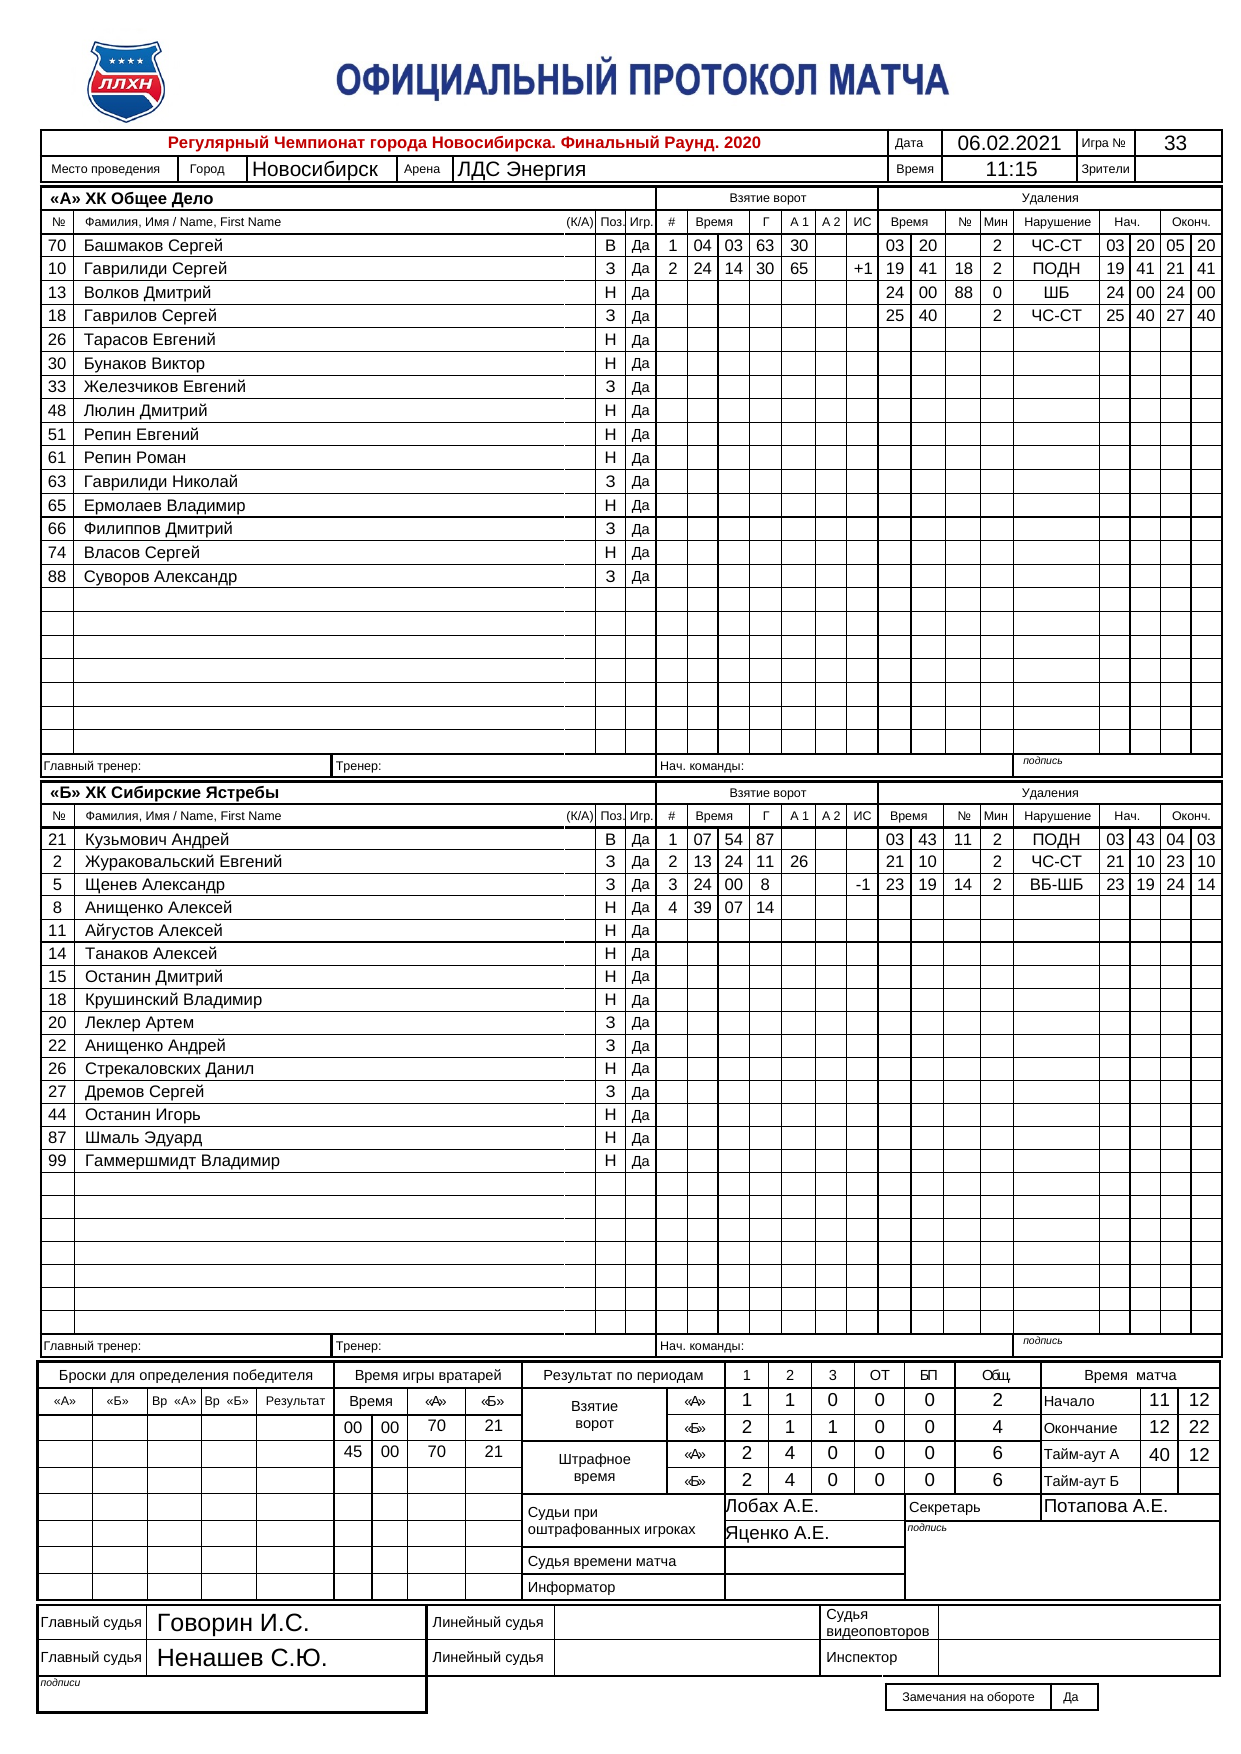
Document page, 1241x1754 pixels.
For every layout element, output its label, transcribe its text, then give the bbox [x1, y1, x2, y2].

table_cell [946, 612, 980, 634]
table_cell Н [596, 989, 625, 1011]
table_cell Н [596, 1150, 625, 1172]
table_cell Поз. [596, 211, 625, 233]
table_cell «А» [39, 1389, 92, 1413]
table_cell [42, 659, 73, 682]
table_cell [1100, 1150, 1129, 1172]
table_cell [944, 1035, 980, 1057]
table_cell Н [596, 423, 625, 445]
table_cell 21 [466, 1416, 521, 1440]
table_cell 1 [769, 1415, 811, 1440]
table_cell [750, 305, 781, 327]
table_cell [1100, 1288, 1129, 1310]
table_cell [719, 707, 749, 729]
table_cell [750, 1288, 781, 1310]
table_cell 03 [879, 235, 910, 256]
table_cell [782, 612, 815, 634]
table_cell Время [879, 805, 943, 826]
table_cell [879, 707, 910, 729]
table_cell [1131, 518, 1160, 540]
table_cell Репин Роман [74, 446, 564, 469]
table_cell [657, 399, 687, 422]
table_cell [565, 518, 595, 540]
table_cell [1100, 730, 1129, 753]
table_cell [944, 966, 980, 987]
table_cell [944, 1288, 980, 1310]
table_cell [565, 541, 595, 564]
table_cell 30 [782, 235, 815, 256]
table_cell [1131, 376, 1160, 398]
table_cell [657, 305, 687, 327]
table_cell [912, 541, 945, 564]
table_cell 21 [1161, 257, 1190, 280]
table_cell [719, 1242, 749, 1264]
table_cell [1161, 636, 1190, 658]
table_cell [688, 1265, 717, 1287]
table_cell 18 [946, 257, 980, 280]
table_cell 87 [750, 829, 781, 849]
table_cell [688, 920, 717, 941]
table_cell [750, 659, 781, 682]
table_cell Потапова А.Е. [1042, 1495, 1219, 1520]
table_cell 21 [42, 829, 74, 849]
table_cell 87 [42, 1127, 74, 1149]
table_cell [657, 1058, 687, 1079]
table_cell [42, 1196, 74, 1218]
table_cell 26 [782, 850, 815, 872]
table_cell [879, 966, 910, 987]
table_cell [565, 850, 595, 872]
table_cell [981, 328, 1013, 351]
table_cell [750, 281, 781, 303]
table_cell 11 [944, 829, 980, 849]
table_cell 5 [42, 874, 74, 895]
table_header ОТ [855, 1363, 904, 1387]
table_cell [944, 1104, 980, 1126]
table_cell [726, 1575, 904, 1599]
table_cell [626, 659, 655, 682]
table_cell [912, 1242, 943, 1264]
table_cell [879, 1012, 910, 1033]
table_cell [816, 636, 846, 658]
table_cell [750, 1104, 781, 1126]
table_cell [1192, 352, 1221, 374]
table_header 2 [769, 1363, 811, 1387]
table_cell [719, 1081, 749, 1103]
table_cell 18 [42, 989, 74, 1011]
table_cell [408, 1521, 465, 1546]
table_cell [74, 588, 564, 611]
table_cell [782, 896, 815, 918]
table_cell [565, 896, 595, 918]
table_cell 33 [42, 376, 73, 398]
table_cell [1131, 943, 1160, 964]
table_cell [981, 730, 1013, 753]
table_cell [565, 1058, 595, 1079]
table_cell Стрекаловских Данил [75, 1058, 564, 1079]
table_cell Тарасов Евгений [74, 328, 564, 351]
table_cell «Б » [466, 1389, 521, 1413]
table_cell Н [596, 920, 625, 941]
table_cell [1192, 328, 1221, 351]
table_cell [657, 1288, 687, 1310]
table_cell [1131, 707, 1160, 729]
table_cell [782, 494, 815, 516]
table_cell [946, 305, 980, 327]
table_cell [981, 352, 1013, 374]
table_cell [42, 588, 73, 611]
table_cell [782, 518, 815, 540]
table_cell [782, 1242, 815, 1264]
table_cell 20 [912, 235, 945, 256]
table_cell 19 [912, 874, 943, 895]
table_cell Да [626, 305, 655, 327]
table_cell [944, 1058, 980, 1079]
table_cell [879, 1173, 910, 1195]
table_cell [1014, 399, 1099, 422]
table_cell 12 [1179, 1389, 1219, 1413]
table_cell [565, 943, 595, 964]
table_cell [1014, 659, 1099, 682]
table_cell [981, 1012, 1013, 1033]
table_cell [1100, 1242, 1129, 1264]
table_cell [657, 470, 687, 493]
table_cell 2 [981, 305, 1013, 327]
table_header 33 [1136, 131, 1221, 155]
table_cell 2 [956, 1389, 1040, 1413]
table_cell [912, 1150, 943, 1172]
table_cell 26 [42, 1058, 74, 1079]
table_cell [946, 494, 980, 516]
table_cell [847, 305, 877, 327]
table_cell [555, 1640, 819, 1675]
table_cell [879, 588, 910, 611]
table_header Игра № [1078, 131, 1134, 155]
table_cell [719, 1150, 749, 1172]
table_cell [750, 1219, 781, 1241]
table_cell [565, 1265, 595, 1287]
table_cell [847, 328, 877, 351]
table_cell [1131, 1311, 1160, 1333]
table_cell [816, 281, 846, 303]
table_cell А 1 [782, 805, 815, 826]
table_cell [879, 1219, 910, 1241]
table_cell [816, 423, 846, 445]
table_cell [750, 1173, 781, 1195]
table_cell 44 [42, 1104, 74, 1126]
table_cell 0 [812, 1468, 854, 1493]
table_cell (К/А) [565, 211, 595, 233]
table_cell [847, 1035, 877, 1057]
table_cell [626, 612, 655, 634]
table_cell [373, 1494, 407, 1520]
table_cell [816, 659, 846, 682]
table_header Взятие ворот [657, 783, 877, 803]
table_cell [202, 1547, 256, 1573]
table_cell [750, 707, 781, 729]
table_cell [1100, 1127, 1129, 1149]
table_cell [981, 989, 1013, 1011]
table_cell [847, 1150, 877, 1172]
table_cell [782, 1127, 815, 1149]
table_cell [75, 1288, 564, 1310]
table_cell № [944, 805, 980, 826]
table_cell [335, 1494, 371, 1520]
table_cell [719, 423, 749, 445]
table_cell 2 [981, 850, 1013, 872]
table_cell [1192, 588, 1221, 611]
table_cell [879, 1265, 910, 1287]
table_cell [1100, 1081, 1129, 1103]
table_cell [782, 707, 815, 729]
table_cell [944, 1265, 980, 1287]
table_cell [1014, 920, 1099, 941]
table_cell [782, 399, 815, 422]
table_cell 1 [812, 1415, 854, 1440]
table_cell [750, 470, 781, 493]
table_cell [1100, 1311, 1129, 1333]
table_cell [373, 1468, 407, 1493]
table_cell [750, 1058, 781, 1079]
table_cell Взятие ворот [523, 1389, 666, 1440]
table_cell 04 [1161, 829, 1190, 849]
table_cell [1192, 423, 1221, 445]
table_cell [1014, 636, 1099, 658]
table_cell [944, 1219, 980, 1241]
table_cell [879, 446, 910, 469]
table_cell [408, 1468, 465, 1493]
table_cell Н [596, 1127, 625, 1149]
table_cell [1161, 1196, 1190, 1218]
table_cell [565, 376, 595, 398]
table_cell 8 [42, 896, 74, 918]
table_cell [719, 920, 749, 941]
table_cell [657, 1242, 687, 1264]
table_cell [847, 683, 877, 706]
table_cell подпись [1014, 1335, 1221, 1356]
table_cell А 2 [816, 805, 846, 826]
table_cell [596, 1242, 625, 1264]
table_cell [257, 1441, 333, 1467]
table_cell [688, 989, 717, 1011]
table_cell 00 [373, 1441, 407, 1467]
table_cell [1161, 1012, 1190, 1033]
table_cell [750, 1196, 781, 1218]
table_cell [782, 446, 815, 469]
table_cell 43 [1131, 829, 1160, 849]
table_cell [750, 1127, 781, 1149]
table_cell # [657, 805, 687, 826]
table_cell [1192, 989, 1221, 1011]
table_cell [750, 989, 781, 1011]
table_cell [1014, 1127, 1099, 1149]
table_cell [657, 730, 687, 753]
table_cell [688, 683, 717, 706]
table_cell [719, 1196, 749, 1218]
table_cell [847, 399, 877, 422]
table_cell [1100, 896, 1129, 918]
table_cell [946, 636, 980, 658]
table_cell [1100, 399, 1129, 422]
table_cell Секретарь [906, 1495, 1040, 1520]
table_cell [816, 920, 846, 941]
table_cell [1131, 920, 1160, 941]
table_cell 1 [657, 829, 687, 849]
table_cell [657, 1219, 687, 1241]
table_cell [750, 328, 781, 351]
table_cell [847, 1219, 877, 1241]
table_cell [847, 235, 877, 256]
table_cell [816, 541, 846, 564]
table_cell [782, 989, 815, 1011]
table_cell [750, 1081, 781, 1103]
table_cell [847, 659, 877, 682]
table_cell [75, 1173, 564, 1195]
table_cell [39, 1441, 92, 1467]
table_cell [719, 612, 749, 634]
table_cell [782, 1196, 815, 1218]
table_cell Время [335, 1389, 407, 1413]
table_cell Тренер: [333, 755, 655, 776]
table_cell З [596, 305, 625, 327]
table_cell [981, 1173, 1013, 1195]
table_cell [847, 730, 877, 753]
table_cell 1 [726, 1389, 768, 1413]
table_cell [879, 423, 910, 445]
table_cell [816, 494, 846, 516]
table_cell [93, 1494, 147, 1520]
table_cell [847, 470, 877, 493]
table_cell [688, 1150, 717, 1172]
table_cell [912, 494, 945, 516]
table_cell 74 [42, 541, 73, 564]
table_cell [1014, 707, 1099, 729]
table_cell Бунаков Виктор [74, 352, 564, 374]
table_cell [1161, 494, 1190, 516]
table_cell Главный тренер: [42, 1335, 330, 1356]
table_cell 39 [688, 896, 717, 918]
table_cell [750, 518, 781, 540]
table_cell 20 [1131, 235, 1160, 256]
table_cell [879, 328, 910, 351]
table_header Взятие ворот [657, 188, 877, 209]
table_cell [657, 966, 687, 987]
table_cell [42, 1173, 74, 1195]
table_cell [782, 943, 815, 964]
table_cell [1161, 588, 1190, 611]
table_cell Дремов Сергей [75, 1081, 564, 1103]
table_cell [565, 707, 595, 729]
table_cell [782, 352, 815, 374]
table_cell [1100, 920, 1129, 941]
table_cell [1161, 1081, 1190, 1103]
table_cell [565, 612, 595, 634]
table_header БП [905, 1363, 954, 1387]
table_cell Лобах А.Е. [726, 1495, 904, 1520]
table_cell [1161, 1288, 1190, 1310]
table_cell [912, 989, 943, 1011]
table_cell [1131, 1127, 1160, 1149]
table_cell [750, 966, 781, 987]
table_cell [847, 1012, 877, 1033]
table_cell [946, 565, 980, 587]
table_cell [719, 588, 749, 611]
table_cell [1014, 494, 1099, 516]
table_cell [39, 1494, 92, 1520]
table_cell 22 [42, 1035, 74, 1057]
table_cell [981, 399, 1013, 422]
table_header Да [1052, 1685, 1097, 1709]
table_cell Останин Дмитрий [75, 966, 564, 987]
table_cell [782, 636, 815, 658]
table_cell [1192, 1288, 1221, 1310]
table_cell [1100, 518, 1129, 540]
table_cell [1100, 1173, 1129, 1195]
table_cell 0 [981, 281, 1013, 303]
table_cell Оконч. [1161, 805, 1221, 826]
table_cell [879, 730, 910, 753]
table_cell [1131, 588, 1160, 611]
table_cell [565, 565, 595, 587]
table_cell Нарушение [1014, 805, 1099, 826]
table_cell [879, 1196, 910, 1218]
table_cell [750, 730, 781, 753]
table_cell [1192, 636, 1221, 658]
table_cell [1014, 1150, 1099, 1172]
table_cell [782, 470, 815, 493]
table_cell 48 [42, 399, 73, 422]
table_cell [1014, 1219, 1099, 1241]
table_cell [719, 446, 749, 469]
table_cell [946, 730, 980, 753]
table_cell 24 [1161, 281, 1190, 303]
table_cell [1100, 565, 1129, 587]
table_cell [847, 352, 877, 374]
table_cell [912, 352, 945, 374]
table_cell [981, 1265, 1013, 1287]
table_cell [688, 588, 717, 611]
table_cell Волков Дмитрий [74, 281, 564, 303]
table_cell [782, 1150, 815, 1172]
table_cell З [596, 376, 625, 398]
table_cell 45 [335, 1441, 371, 1467]
table_cell [981, 1311, 1013, 1333]
table_cell 30 [42, 352, 73, 374]
table_cell Судья времени матча [523, 1548, 724, 1573]
table_cell [1131, 966, 1160, 987]
table_cell [782, 1219, 815, 1241]
table_cell [847, 966, 877, 987]
table_cell [565, 588, 595, 611]
table_cell [981, 966, 1013, 987]
table_cell [626, 1288, 655, 1310]
table_cell [847, 1311, 877, 1333]
table_cell [39, 1547, 92, 1573]
table_cell [688, 518, 717, 540]
table_cell [626, 1311, 655, 1333]
table_cell 12 [1141, 1415, 1177, 1440]
table_cell Н [596, 494, 625, 516]
table_header Время матча [1042, 1363, 1219, 1387]
table_cell [981, 1196, 1013, 1218]
table_cell [93, 1547, 147, 1573]
table_cell [847, 829, 877, 849]
table_cell [879, 1242, 910, 1264]
table_cell Да [626, 541, 655, 564]
table_cell [1131, 1242, 1160, 1264]
table_cell [657, 1012, 687, 1033]
table_cell [596, 1173, 625, 1195]
table_cell Нач. команды: [657, 1335, 1012, 1356]
table_cell [981, 518, 1013, 540]
table_cell 24 [688, 874, 717, 895]
table_cell 03 [1192, 829, 1221, 849]
table_cell Гаврилиди Николай [74, 470, 564, 493]
table_header Удаления [879, 188, 1221, 209]
table_cell [688, 966, 717, 987]
table_cell [555, 1606, 819, 1639]
table_cell [879, 1058, 910, 1079]
table_cell Н [596, 1058, 625, 1079]
table_cell [657, 565, 687, 587]
table_cell [816, 328, 846, 351]
table_cell [75, 1196, 564, 1218]
table_cell [1100, 541, 1129, 564]
table_cell 00 [373, 1416, 407, 1440]
table_cell [750, 1265, 781, 1287]
table_cell [1192, 1196, 1221, 1218]
table_cell [1161, 1265, 1190, 1287]
table_cell [1014, 1035, 1099, 1057]
table_cell [1161, 989, 1190, 1011]
table_cell 61 [42, 446, 73, 469]
table_cell Н [596, 399, 625, 422]
table_cell [1192, 541, 1221, 564]
table_cell [1192, 966, 1221, 987]
table_cell [75, 1242, 564, 1264]
table_cell [565, 1104, 595, 1126]
table_cell 2 [726, 1415, 768, 1440]
table_cell [750, 1242, 781, 1264]
table_cell 11:15 [943, 157, 1076, 181]
table_header Удаления [879, 783, 1221, 803]
table_cell [1161, 659, 1190, 682]
table_cell [1192, 1242, 1221, 1264]
table_cell [565, 920, 595, 941]
table_cell [816, 446, 846, 469]
table_cell [565, 1219, 595, 1241]
table_cell 10 [1131, 850, 1160, 872]
table_cell 0 [855, 1468, 904, 1493]
table_cell [1131, 1219, 1160, 1241]
table_cell [565, 446, 595, 469]
table_cell «А» [668, 1442, 724, 1467]
table_cell [93, 1441, 147, 1467]
table_cell Да [626, 376, 655, 398]
table_cell [565, 1081, 595, 1103]
table_cell [981, 470, 1013, 493]
table_cell подпись [906, 1522, 1219, 1599]
table_cell [1014, 352, 1099, 374]
table_cell [816, 1012, 846, 1033]
table_cell [719, 399, 749, 422]
table_cell [657, 446, 687, 469]
table_cell [257, 1574, 333, 1599]
table_cell [688, 659, 717, 682]
table_cell Да [626, 281, 655, 303]
table_cell [816, 399, 846, 422]
table_cell Нач. [1100, 211, 1160, 233]
table_cell Н [596, 328, 625, 351]
table_cell [1192, 730, 1221, 753]
table_cell [883, 1677, 1220, 1681]
table_cell 70 [42, 235, 73, 256]
table_cell 03 [719, 235, 749, 256]
table_cell Да [626, 1058, 655, 1079]
table_cell [657, 1081, 687, 1103]
table_cell [879, 541, 910, 564]
table_cell 3 [657, 874, 687, 895]
table_cell [816, 874, 846, 895]
table_cell [335, 1468, 371, 1493]
table_cell [1100, 683, 1129, 706]
table_cell [657, 494, 687, 516]
table_cell Главный тренер: [42, 755, 330, 776]
table_cell 27 [1161, 305, 1190, 327]
table_cell Да [626, 399, 655, 422]
table_cell [879, 659, 910, 682]
table_cell [782, 376, 815, 398]
table_cell [565, 352, 595, 374]
table_cell [39, 1416, 92, 1440]
table_cell [565, 305, 595, 327]
table_cell [847, 541, 877, 564]
table_cell [912, 1035, 943, 1057]
table_cell [688, 541, 717, 564]
table_cell [42, 1242, 74, 1264]
table_cell [816, 683, 846, 706]
table_cell [688, 636, 717, 658]
table_cell [1192, 920, 1221, 941]
table_cell [1192, 1150, 1221, 1172]
table_cell [981, 541, 1013, 564]
table_cell [428, 1677, 882, 1711]
table_cell Гаммершмидт Владимир [75, 1150, 564, 1172]
table_cell Да [626, 1150, 655, 1172]
table_cell [74, 659, 564, 682]
table_cell [1014, 989, 1099, 1011]
table_cell З [596, 850, 625, 872]
table_cell [782, 1311, 815, 1333]
table_cell [565, 730, 595, 753]
table_cell 14 [42, 943, 74, 964]
table_cell [1131, 470, 1160, 493]
table_cell [688, 399, 717, 422]
table_cell [74, 612, 564, 634]
table_cell [782, 423, 815, 445]
table_cell [688, 1127, 717, 1149]
table_cell Танаков Алексей [75, 943, 564, 964]
table_cell 11 [1141, 1389, 1177, 1413]
table_cell 65 [782, 257, 815, 280]
table_cell [1192, 1219, 1221, 1241]
table_cell [946, 659, 980, 682]
table_cell [782, 829, 815, 849]
table_cell [657, 1127, 687, 1149]
table_cell [657, 659, 687, 682]
table_header «А» ХК Общее Дело [42, 188, 655, 209]
table_cell [879, 896, 910, 918]
table_cell 41 [912, 257, 945, 280]
table_cell ЧС-СТ [1014, 235, 1099, 256]
table_cell [912, 518, 945, 540]
table_cell 40 [1141, 1441, 1177, 1467]
table_cell [688, 1012, 717, 1033]
table_cell [816, 1150, 846, 1172]
table_cell [981, 376, 1013, 398]
table_cell 2 [42, 850, 74, 872]
table_cell 1 [769, 1389, 811, 1413]
table_cell [1014, 1081, 1099, 1103]
table_cell [1131, 446, 1160, 469]
table_cell подписи [39, 1677, 425, 1711]
table_cell [1100, 612, 1129, 634]
table_cell [1161, 1219, 1190, 1241]
table_cell [981, 1150, 1013, 1172]
table_cell [912, 612, 945, 634]
table_cell [719, 376, 749, 398]
table_cell [816, 1127, 846, 1149]
table_cell [1131, 659, 1160, 682]
table_cell [912, 730, 945, 753]
table_cell Да [626, 1035, 655, 1057]
table_cell [981, 1104, 1013, 1126]
table_cell 10 [42, 257, 73, 280]
table_cell [847, 850, 877, 872]
table_cell -1 [847, 874, 877, 895]
table_cell [981, 588, 1013, 611]
table_cell [1014, 1173, 1099, 1195]
table_cell [816, 518, 846, 540]
table_cell [719, 565, 749, 587]
table_cell [912, 707, 945, 729]
table_cell [847, 612, 877, 634]
table_cell 24 [688, 257, 717, 280]
table_cell [981, 636, 1013, 658]
table_cell [565, 1035, 595, 1057]
table_cell 00 [1192, 281, 1221, 303]
table_cell [1141, 1468, 1177, 1493]
table_cell [847, 707, 877, 729]
table_cell [912, 659, 945, 682]
table_cell [981, 1081, 1013, 1103]
table_cell [565, 1311, 595, 1333]
table_cell [719, 518, 749, 540]
table_cell [1131, 1173, 1160, 1195]
table_cell [782, 305, 815, 327]
table_cell Линейный судья [428, 1640, 554, 1675]
table_cell [816, 850, 846, 872]
table_cell [847, 588, 877, 611]
table_cell [466, 1547, 521, 1573]
table_cell [750, 943, 781, 964]
table_cell 19 [1100, 257, 1129, 280]
table_cell Мин [981, 211, 1013, 233]
table_cell [42, 1311, 74, 1333]
table_cell [981, 683, 1013, 706]
table_cell Результат [257, 1389, 333, 1413]
table_cell [719, 730, 749, 753]
table_cell [657, 328, 687, 351]
table_cell [1192, 943, 1221, 964]
table_cell [946, 328, 980, 351]
table_cell [565, 423, 595, 445]
table_cell 00 [912, 281, 945, 303]
table_cell Судья видеоповторов [821, 1606, 938, 1639]
table_cell [626, 707, 655, 729]
table_cell А 1 [782, 211, 815, 233]
table_cell Нач. [1100, 805, 1160, 826]
table_cell 40 [912, 305, 945, 327]
table_cell [257, 1494, 333, 1520]
table_cell [782, 874, 815, 895]
table_cell [847, 896, 877, 918]
table_cell [1100, 707, 1129, 729]
table_cell [912, 1058, 943, 1079]
table_cell Ненашев С.Ю. [147, 1640, 425, 1675]
table_cell 6 [956, 1468, 1040, 1493]
table_cell [1131, 399, 1160, 422]
table_cell [981, 1288, 1013, 1310]
table_cell [1192, 1058, 1221, 1079]
table_cell [1014, 423, 1099, 445]
table_cell [335, 1521, 371, 1546]
table_cell ШБ [1014, 281, 1099, 303]
table_cell [879, 494, 910, 516]
table_cell [944, 1173, 980, 1195]
table_cell [1014, 1242, 1099, 1264]
table_cell [1161, 683, 1190, 706]
table_cell [148, 1416, 201, 1440]
table_cell ЧС-СТ [1014, 850, 1099, 872]
table_cell [626, 1242, 655, 1264]
table_cell 2 [981, 874, 1013, 895]
table_cell [981, 1058, 1013, 1079]
table_cell [1014, 1265, 1099, 1287]
table_cell [879, 920, 910, 941]
table_cell [596, 1311, 625, 1333]
table_cell Штрафное время [523, 1442, 666, 1493]
table_cell 0 [905, 1468, 954, 1493]
table_cell Поз. [596, 805, 625, 826]
table_cell [1192, 1012, 1221, 1033]
table_cell [42, 612, 73, 634]
table_cell 21 [466, 1441, 521, 1467]
table_cell ПОДН [1014, 257, 1099, 280]
table_cell [74, 730, 564, 753]
table_cell ЛДС Энергия [454, 157, 887, 181]
table_cell Да [626, 943, 655, 964]
table_cell [1131, 683, 1160, 706]
table_cell [782, 1035, 815, 1057]
table_cell [750, 376, 781, 398]
table_cell [847, 494, 877, 516]
table_cell [1100, 1058, 1129, 1079]
table_cell [1099, 1682, 1220, 1711]
table_cell [1192, 376, 1221, 398]
table_cell Филиппов Дмитрий [74, 518, 564, 540]
table_cell [657, 1035, 687, 1057]
table_cell [1131, 636, 1160, 658]
table_cell 04 [688, 235, 717, 256]
table_cell 99 [42, 1150, 74, 1172]
table_cell [816, 1058, 846, 1079]
table_cell [879, 1104, 910, 1126]
table_cell [657, 920, 687, 941]
table_cell [596, 707, 625, 729]
table_cell 0 [855, 1389, 904, 1413]
table_cell Щенев Александр [75, 874, 564, 895]
table_cell [946, 588, 980, 611]
table_cell [565, 1127, 595, 1149]
table_cell [750, 352, 781, 374]
table_cell [202, 1521, 256, 1546]
table_cell Г [750, 805, 781, 826]
table_cell [202, 1468, 256, 1493]
table_cell [719, 1035, 749, 1057]
table_cell Н [596, 281, 625, 303]
table_cell [657, 1104, 687, 1126]
table_cell [944, 943, 980, 964]
table_cell «А» [668, 1389, 724, 1413]
table_cell [912, 966, 943, 987]
table_cell 54 [719, 829, 749, 849]
table_cell [782, 1012, 815, 1033]
table_cell [688, 446, 717, 469]
table_cell [719, 305, 749, 327]
table_cell 19 [1131, 874, 1160, 895]
table_cell [1014, 565, 1099, 587]
table_cell [466, 1574, 521, 1599]
table_cell [596, 1196, 625, 1218]
table_cell [688, 1081, 717, 1103]
table_cell [912, 636, 945, 658]
table_cell [847, 920, 877, 941]
table_cell [688, 1311, 717, 1333]
table_cell [1100, 1219, 1129, 1241]
table_cell З [596, 470, 625, 493]
table_cell 23 [1100, 874, 1129, 895]
table_cell [688, 281, 717, 303]
table_cell [946, 707, 980, 729]
table_cell [879, 1288, 910, 1310]
table_cell [816, 730, 846, 753]
table_cell [688, 1242, 717, 1264]
table_cell Железчиков Евгений [74, 376, 564, 398]
table_cell [257, 1468, 333, 1493]
table_cell [782, 683, 815, 706]
table_cell 0 [905, 1442, 954, 1467]
table_cell Власов Сергей [74, 541, 564, 564]
table_cell [408, 1547, 465, 1573]
table_cell [626, 1219, 655, 1241]
table_cell [879, 376, 910, 398]
table_cell [626, 1265, 655, 1287]
table_cell [466, 1521, 521, 1546]
table_cell Леклер Артем [75, 1012, 564, 1033]
table_cell Тайм-аут А [1042, 1441, 1140, 1467]
table_cell [657, 707, 687, 729]
table_cell [1014, 1196, 1099, 1218]
table_cell 41 [1131, 257, 1160, 280]
table_cell Да [626, 352, 655, 374]
table_cell [782, 730, 815, 753]
table_cell 63 [750, 235, 781, 256]
table_cell [688, 494, 717, 516]
table_cell [912, 1196, 943, 1218]
table_cell Да [626, 966, 655, 987]
table_cell [981, 920, 1013, 941]
table_cell Зрители [1078, 157, 1134, 181]
table_cell [1014, 446, 1099, 469]
table_cell [847, 943, 877, 964]
table_cell [782, 328, 815, 351]
table_cell [946, 376, 980, 398]
table_cell [816, 707, 846, 729]
table_cell Н [596, 541, 625, 564]
table_cell [1161, 920, 1190, 941]
table_cell [1161, 707, 1190, 729]
table_cell Время [688, 211, 749, 233]
table_cell [1131, 1035, 1160, 1057]
table_cell Нарушение [1014, 211, 1099, 233]
table_cell [373, 1547, 407, 1573]
table_cell [912, 588, 945, 611]
table_cell [202, 1416, 256, 1440]
table_cell [946, 399, 980, 422]
table_cell [1161, 1104, 1190, 1126]
table_cell [93, 1521, 147, 1546]
table_cell 24 [1100, 281, 1129, 303]
table_cell «А» [408, 1389, 465, 1413]
table_cell [879, 1311, 910, 1333]
table_cell [946, 470, 980, 493]
table_cell Да [626, 423, 655, 445]
table_cell [782, 1265, 815, 1287]
table_cell Н [596, 943, 625, 964]
table_cell 0 [812, 1442, 854, 1467]
table_cell [1100, 1035, 1129, 1057]
table_cell [782, 659, 815, 682]
table_cell [847, 446, 877, 469]
table_cell [626, 1196, 655, 1218]
table_cell 0 [812, 1389, 854, 1413]
table_cell [1131, 1150, 1160, 1172]
table_cell [1131, 328, 1160, 351]
table_cell [1131, 1196, 1160, 1218]
table_cell [1131, 494, 1160, 516]
table_cell [148, 1574, 201, 1599]
table_header «Б» ХК Сибирские Ястребы [42, 783, 655, 803]
table_cell [939, 1640, 1219, 1675]
table_cell +1 [847, 257, 877, 280]
table_cell [74, 683, 564, 706]
table_cell [782, 1288, 815, 1310]
table_header Общ. [956, 1363, 1040, 1387]
table_cell [657, 612, 687, 634]
table_cell [944, 896, 980, 918]
table_cell ИС [847, 211, 877, 233]
table_cell [879, 518, 910, 540]
table_cell [1161, 1150, 1190, 1172]
table_cell [1192, 896, 1221, 918]
table_cell [39, 1521, 92, 1546]
table_cell Яценко А.Е. [726, 1521, 904, 1546]
table_cell № [42, 805, 74, 826]
table_cell [750, 636, 781, 658]
table_cell [688, 943, 717, 964]
table_cell [1192, 683, 1221, 706]
table_cell [74, 707, 564, 729]
table_cell З [596, 1081, 625, 1103]
table_cell [335, 1574, 371, 1599]
table_cell [257, 1521, 333, 1546]
table_cell 8 [750, 874, 781, 895]
table_cell [946, 541, 980, 564]
table_cell [946, 423, 980, 445]
table_cell 0 [905, 1415, 954, 1440]
table_cell «Б» [668, 1468, 724, 1493]
table_cell [879, 470, 910, 493]
table_cell [1100, 423, 1129, 445]
table_cell 10 [912, 850, 943, 872]
table_cell [1131, 541, 1160, 564]
table_cell [816, 1081, 846, 1103]
table_cell Люлин Дмитрий [74, 399, 564, 422]
table_cell [565, 470, 595, 493]
table_cell 2 [726, 1468, 768, 1493]
table_cell [565, 636, 595, 658]
table_cell [912, 376, 945, 398]
table_cell Новосибирск [248, 157, 396, 181]
table_cell 0 [905, 1389, 954, 1413]
table_cell Арена [398, 157, 452, 181]
table_cell [257, 1547, 333, 1573]
table_cell [750, 612, 781, 634]
table_cell [750, 1012, 781, 1033]
table_cell [688, 1219, 717, 1241]
table_cell [719, 1288, 749, 1310]
table_cell [75, 1311, 564, 1333]
table_cell [816, 1035, 846, 1057]
table_cell [1100, 588, 1129, 611]
table_cell 25 [1100, 305, 1129, 327]
table_cell [782, 588, 815, 611]
table_cell [1014, 1058, 1099, 1079]
table_cell [719, 1219, 749, 1241]
table_cell 66 [42, 518, 73, 540]
table_cell В [596, 829, 625, 849]
table_cell [1014, 1104, 1099, 1126]
table_cell [912, 1265, 943, 1287]
table_cell Главный судья [39, 1640, 146, 1675]
table_cell 23 [1161, 850, 1190, 872]
table_cell [1131, 730, 1160, 753]
table_cell [912, 328, 945, 351]
table_cell [981, 659, 1013, 682]
table_cell [719, 1311, 749, 1333]
table_cell [626, 683, 655, 706]
table_cell [657, 376, 687, 398]
table_cell 24 [879, 281, 910, 303]
table_cell [1161, 352, 1190, 374]
table_cell Место проведения [42, 157, 177, 181]
table_cell [912, 1173, 943, 1195]
table_cell [847, 1242, 877, 1264]
table_cell З [596, 257, 625, 280]
table_cell [1014, 470, 1099, 493]
table_cell [42, 1219, 74, 1241]
table_cell [816, 989, 846, 1011]
table_cell 2 [657, 850, 687, 872]
table_cell [1192, 1035, 1221, 1057]
table_cell Суворов Александр [74, 565, 564, 587]
table_cell [944, 1150, 980, 1172]
table_cell [1014, 588, 1099, 611]
table_cell [816, 257, 846, 280]
table_cell [1192, 1311, 1221, 1333]
table_cell 00 [335, 1416, 371, 1440]
table_cell [1161, 518, 1190, 540]
table_cell [1100, 659, 1129, 682]
table_cell [847, 1196, 877, 1218]
table_cell [1192, 565, 1221, 587]
table_cell [946, 683, 980, 706]
table_cell 14 [944, 874, 980, 895]
table_cell [912, 1127, 943, 1149]
table_cell 27 [42, 1081, 74, 1103]
table_cell [1014, 730, 1099, 753]
table_cell 4 [769, 1468, 811, 1493]
table_cell [1192, 659, 1221, 682]
table_header Замечания на обороте [887, 1685, 1050, 1709]
table_cell [750, 1035, 781, 1057]
table_cell [596, 1219, 625, 1241]
table_cell [565, 1012, 595, 1033]
table_cell Да [626, 470, 655, 493]
table_cell [782, 1081, 815, 1103]
table_cell [596, 636, 625, 658]
table_cell [782, 920, 815, 941]
table_cell Информатор [523, 1575, 724, 1599]
table_cell [879, 1081, 910, 1103]
table_cell [750, 683, 781, 706]
table_cell [750, 399, 781, 422]
table_cell [42, 683, 73, 706]
table_cell [657, 423, 687, 445]
table_cell [719, 541, 749, 564]
table_cell [1131, 1012, 1160, 1033]
table_cell [719, 352, 749, 374]
table_cell [912, 1288, 943, 1310]
table_cell Репин Евгений [74, 423, 564, 445]
table_cell [847, 423, 877, 445]
table_cell [466, 1468, 521, 1493]
table_cell [750, 565, 781, 587]
table_cell [912, 1104, 943, 1126]
table_cell [981, 1242, 1013, 1264]
table_cell [1100, 328, 1129, 351]
table_cell 43 [912, 829, 943, 849]
table_cell [750, 446, 781, 469]
table_cell [782, 1058, 815, 1079]
table_cell [879, 989, 910, 1011]
table_cell [1014, 683, 1099, 706]
table_cell [816, 943, 846, 964]
table_cell [596, 730, 625, 753]
table_cell [1131, 612, 1160, 634]
table_cell [626, 1173, 655, 1195]
table_cell 07 [719, 896, 749, 918]
table_cell Вр «А» [148, 1389, 201, 1413]
table_cell [750, 494, 781, 516]
table_cell [816, 612, 846, 634]
table_cell [148, 1547, 201, 1573]
table_cell Инспектор [821, 1640, 938, 1675]
table_cell [1131, 1265, 1160, 1287]
table_cell [782, 281, 815, 303]
table_cell [1100, 494, 1129, 516]
table_cell 10 [1192, 850, 1221, 872]
table_cell [1161, 1058, 1190, 1079]
table_cell [1161, 943, 1190, 964]
table_cell [782, 966, 815, 987]
table_cell [816, 1242, 846, 1264]
table_cell подпись [1014, 755, 1221, 776]
table_cell [688, 376, 717, 398]
table_cell [1161, 541, 1190, 564]
table_cell 14 [1192, 874, 1221, 895]
table_cell [981, 1219, 1013, 1241]
table_cell Тайм-аут Б [1042, 1468, 1140, 1493]
table_cell [912, 920, 943, 941]
table_cell [719, 943, 749, 964]
table_cell Мин [981, 805, 1013, 826]
table_cell [912, 1081, 943, 1103]
table_cell [816, 1265, 846, 1287]
table_cell [1161, 328, 1190, 351]
table_cell [688, 1104, 717, 1126]
table_cell [879, 1035, 910, 1057]
table_cell [719, 1058, 749, 1079]
table_cell 00 [719, 874, 749, 895]
table_cell [912, 896, 943, 918]
table_cell [944, 920, 980, 941]
table_cell [719, 1173, 749, 1195]
table_cell 70 [408, 1441, 465, 1467]
table_cell [688, 1173, 717, 1195]
table_cell [879, 399, 910, 422]
table_cell 0 [855, 1442, 904, 1467]
table_cell [939, 1606, 1219, 1639]
table_cell Да [626, 494, 655, 516]
table_cell Г [750, 211, 781, 233]
table_cell Айгустов Алексей [75, 920, 564, 941]
table_cell [408, 1494, 465, 1520]
table_cell [944, 1012, 980, 1033]
table_cell [626, 636, 655, 658]
table_cell [657, 683, 687, 706]
table_cell ИС [847, 805, 877, 826]
table_cell 03 [1100, 235, 1129, 256]
table_cell Да [626, 989, 655, 1011]
table_cell [148, 1494, 201, 1520]
table_cell [74, 636, 564, 658]
table_cell Да [626, 1104, 655, 1126]
table_cell [1100, 1104, 1129, 1126]
table_cell [946, 518, 980, 540]
table_cell [816, 896, 846, 918]
table_cell Да [626, 896, 655, 918]
table_cell «Б» [93, 1389, 147, 1413]
table_cell 2 [981, 235, 1013, 256]
table_cell Да [626, 1081, 655, 1103]
table_cell [912, 446, 945, 469]
table_cell ПОДН [1014, 829, 1099, 849]
table_cell [750, 1150, 781, 1172]
table_cell [1014, 612, 1099, 634]
table_cell [1014, 966, 1099, 987]
table_cell Гаврилов Сергей [74, 305, 564, 327]
table_cell [42, 1288, 74, 1310]
table_cell [750, 920, 781, 941]
table_cell З [596, 1035, 625, 1057]
table_cell [565, 281, 595, 303]
table_cell [202, 1441, 256, 1467]
table_cell [912, 565, 945, 587]
table_cell [257, 1416, 333, 1440]
table_cell [1161, 966, 1190, 987]
table_cell [42, 730, 73, 753]
table_cell [912, 1219, 943, 1241]
table_cell [816, 1196, 846, 1218]
table_cell [565, 494, 595, 516]
table_cell [1100, 470, 1129, 493]
table_cell Да [626, 850, 655, 872]
table_cell [719, 966, 749, 987]
table_cell З [596, 1012, 625, 1033]
table_cell [944, 1127, 980, 1149]
table_cell [879, 352, 910, 374]
table_cell 0 [855, 1415, 904, 1440]
table_cell 2 [726, 1442, 768, 1467]
table_cell Да [626, 1012, 655, 1033]
table_cell [39, 1468, 92, 1493]
table_cell Начало [1042, 1389, 1140, 1413]
table_cell [565, 1173, 595, 1195]
table_header Броски для определения победителя [39, 1363, 333, 1387]
table_cell [879, 943, 910, 964]
table_cell 19 [879, 257, 910, 280]
table_cell [879, 612, 910, 634]
table_cell [626, 730, 655, 753]
table_cell 1 [657, 235, 687, 256]
table_cell Останин Игорь [75, 1104, 564, 1126]
table_cell 30 [750, 257, 781, 280]
table_cell [1192, 1104, 1221, 1126]
table_cell [1014, 1012, 1099, 1033]
table_cell [1192, 612, 1221, 634]
table_cell [981, 1127, 1013, 1149]
table_cell [565, 683, 595, 706]
table_cell [688, 1058, 717, 1079]
table_cell Тренер: [333, 1335, 655, 1356]
table_cell [93, 1416, 147, 1440]
table_cell 4 [956, 1415, 1040, 1440]
table_cell Да [626, 920, 655, 941]
table_cell [373, 1574, 407, 1599]
table_cell [816, 305, 846, 327]
table_cell [657, 352, 687, 374]
table_cell [944, 1311, 980, 1333]
table_cell 12 [1179, 1441, 1219, 1467]
table_cell [1100, 943, 1129, 964]
table_cell [688, 1288, 717, 1310]
table_cell [75, 1265, 564, 1287]
table_cell [719, 470, 749, 493]
table_cell [596, 683, 625, 706]
table_cell [912, 470, 945, 493]
table_cell [719, 683, 749, 706]
table_cell [1014, 1311, 1099, 1333]
table_cell [596, 659, 625, 682]
table_cell [847, 989, 877, 1011]
table_cell [1014, 541, 1099, 564]
table_cell [93, 1468, 147, 1493]
table_cell [688, 352, 717, 374]
table_cell [1100, 1196, 1129, 1218]
table_cell [879, 1150, 910, 1172]
table_cell [596, 1265, 625, 1287]
table_cell [657, 636, 687, 658]
table_cell [719, 328, 749, 351]
table_cell [847, 565, 877, 587]
table_cell Время [688, 805, 749, 826]
table_cell (К/А) [565, 805, 595, 826]
table_cell [688, 1035, 717, 1057]
table_cell [1100, 636, 1129, 658]
table_cell [1192, 1265, 1221, 1287]
table_cell [847, 518, 877, 540]
table_cell 25 [879, 305, 910, 327]
table_cell [565, 1242, 595, 1264]
table_cell Игр. [626, 805, 655, 826]
table_cell [1014, 376, 1099, 398]
table_cell [42, 707, 73, 729]
table_cell [816, 1311, 846, 1333]
table_cell [565, 989, 595, 1011]
table_cell [1192, 1173, 1221, 1195]
table_cell [944, 1196, 980, 1218]
table_cell [719, 281, 749, 303]
table_cell [657, 1173, 687, 1195]
table_cell ВБ-ШБ [1014, 874, 1099, 895]
table_cell [981, 565, 1013, 587]
table_cell [816, 1288, 846, 1310]
table_cell [1131, 423, 1160, 445]
table_cell 40 [1131, 305, 1160, 327]
table_cell [719, 1265, 749, 1287]
table_cell [879, 565, 910, 587]
table_cell ЧС-СТ [1014, 305, 1099, 327]
table_cell 13 [42, 281, 73, 303]
table_cell [1100, 989, 1129, 1011]
table_cell [847, 281, 877, 303]
table_cell [565, 1288, 595, 1310]
table_cell [1161, 896, 1190, 918]
table_cell Н [596, 352, 625, 374]
table_cell [148, 1521, 201, 1546]
table_cell [1161, 1173, 1190, 1195]
table_cell Да [626, 328, 655, 351]
table_cell 00 [1131, 281, 1160, 303]
table_cell [847, 1288, 877, 1310]
table_cell Нач. команды: [657, 755, 1012, 776]
table_cell [42, 1265, 74, 1287]
table_cell [816, 588, 846, 611]
table_cell [565, 659, 595, 682]
table_cell 14 [719, 257, 749, 280]
table_cell Да [626, 874, 655, 895]
table_cell [657, 1196, 687, 1218]
table_cell [946, 352, 980, 374]
table_cell [981, 423, 1013, 445]
table_cell [816, 1173, 846, 1195]
table_cell [816, 966, 846, 987]
table_cell 18 [42, 305, 73, 327]
table_cell [726, 1548, 904, 1573]
table_cell 22 [1179, 1415, 1219, 1440]
table_cell [657, 541, 687, 564]
table_cell [688, 730, 717, 753]
table_cell В [596, 235, 625, 256]
table_cell 2 [981, 829, 1013, 849]
table_cell Анищенко Алексей [75, 896, 564, 918]
table_cell [657, 518, 687, 540]
table_cell [202, 1574, 256, 1599]
table_cell [879, 1127, 910, 1149]
table_cell [657, 943, 687, 964]
table_cell [1100, 1012, 1129, 1033]
table_cell [565, 1196, 595, 1218]
table_cell [1014, 328, 1099, 351]
table_cell [335, 1547, 371, 1573]
table_cell [981, 943, 1013, 964]
table_cell [879, 636, 910, 658]
table_cell [1161, 1242, 1190, 1264]
table_cell [1131, 1081, 1160, 1103]
table_cell [42, 636, 73, 658]
table_cell 11 [42, 920, 74, 941]
table_cell Да [626, 518, 655, 540]
table_cell 65 [42, 494, 73, 516]
table_cell [565, 328, 595, 351]
table_cell [565, 874, 595, 895]
table_cell [1192, 446, 1221, 469]
table_cell [1100, 1265, 1129, 1287]
table_cell 6 [956, 1442, 1040, 1467]
table_cell Линейный судья [428, 1606, 554, 1639]
table_cell [657, 588, 687, 611]
table_cell [1100, 376, 1129, 398]
table_cell [688, 305, 717, 327]
table_cell [1192, 707, 1221, 729]
table_cell А 2 [816, 211, 846, 233]
table_cell 21 [1100, 850, 1129, 872]
table_cell [981, 446, 1013, 469]
table_cell [782, 541, 815, 564]
table_cell З [596, 518, 625, 540]
table_cell [688, 565, 717, 587]
table_cell Оконч. [1161, 211, 1221, 233]
table_cell Н [596, 1104, 625, 1126]
table_cell [1014, 1288, 1099, 1310]
table_cell [981, 494, 1013, 516]
table_cell [565, 966, 595, 987]
table_cell [1131, 565, 1160, 587]
table_cell [847, 1127, 877, 1149]
table_cell 41 [1192, 257, 1221, 280]
table_cell [847, 1058, 877, 1079]
table_cell [944, 850, 980, 872]
table_cell [1131, 1058, 1160, 1079]
table_cell [1161, 1311, 1190, 1333]
table_cell [466, 1494, 521, 1520]
table_cell Время [879, 211, 945, 233]
table_cell Шмаль Эдуард [75, 1127, 564, 1149]
table_cell [596, 588, 625, 611]
table_cell [847, 1265, 877, 1287]
table_cell 40 [1192, 305, 1221, 327]
table_cell [1161, 446, 1190, 469]
table_cell [912, 399, 945, 422]
table_cell [565, 1150, 595, 1172]
table_cell [750, 588, 781, 611]
table_cell Фамилия, Имя / Name, First Name [74, 211, 565, 233]
table_cell [719, 1127, 749, 1149]
table_header 3 [812, 1363, 854, 1387]
table_cell № [946, 211, 980, 233]
table_cell Гаврилиди Сергей [74, 257, 564, 280]
table_cell [816, 376, 846, 398]
table_cell [1161, 470, 1190, 493]
table_cell 24 [719, 850, 749, 872]
table_cell [1136, 157, 1221, 181]
table_cell 63 [42, 470, 73, 493]
table_header 1 [726, 1363, 768, 1387]
table_cell [1192, 1081, 1221, 1103]
table_cell Н [596, 446, 625, 469]
table_cell [719, 494, 749, 516]
table_cell [1161, 1127, 1190, 1149]
table_cell [93, 1574, 147, 1599]
table_cell 4 [769, 1442, 811, 1467]
table_cell 70 [408, 1416, 465, 1440]
table_cell [946, 235, 980, 256]
table_cell [657, 989, 687, 1011]
table_cell [657, 281, 687, 303]
table_cell [657, 1311, 687, 1333]
table_cell 14 [750, 896, 781, 918]
table_cell Говорин И.С. [147, 1606, 425, 1639]
table_cell Кузьмович Андрей [75, 829, 564, 849]
table_cell 51 [42, 423, 73, 445]
table_cell 4 [657, 896, 687, 918]
table_cell [688, 1196, 717, 1218]
table_cell [1161, 612, 1190, 634]
table_cell [1014, 943, 1099, 964]
table_cell 03 [879, 829, 910, 849]
table_cell [1131, 989, 1160, 1011]
table_cell [148, 1468, 201, 1493]
table_cell [596, 1288, 625, 1310]
table_cell [782, 565, 815, 587]
table_cell Да [626, 565, 655, 587]
table_cell Да [626, 1127, 655, 1149]
table_cell [1131, 896, 1160, 918]
table_cell [750, 1311, 781, 1333]
table_cell [1192, 518, 1221, 540]
table_cell [750, 423, 781, 445]
table_cell З [596, 874, 625, 895]
table_cell 88 [42, 565, 73, 587]
table_cell [847, 1081, 877, 1103]
table_cell [719, 989, 749, 1011]
table_cell Окончание [1042, 1415, 1140, 1440]
table_cell Да [626, 235, 655, 256]
table_cell [782, 1104, 815, 1126]
table_cell [750, 541, 781, 564]
table_cell [565, 399, 595, 422]
table_cell Игр. [626, 211, 655, 233]
table_cell [1161, 423, 1190, 445]
table_cell [39, 1574, 92, 1599]
picture [5, 28, 1179, 129]
table_cell [565, 257, 595, 280]
table_cell [946, 446, 980, 469]
table_header Время игры вратарей [335, 1363, 521, 1387]
table_cell 11 [750, 850, 781, 872]
table_cell [1161, 730, 1190, 753]
table_cell [879, 683, 910, 706]
table_cell [816, 470, 846, 493]
table_cell [912, 943, 943, 964]
table_cell [1014, 896, 1099, 918]
table_cell [847, 1173, 877, 1195]
table_cell Город [179, 157, 246, 181]
table_header Результат по периодам [523, 1363, 724, 1387]
table_cell [75, 1219, 564, 1241]
table_cell [1131, 352, 1160, 374]
table_cell [148, 1441, 201, 1467]
table_cell 03 [1100, 829, 1129, 849]
table_cell [657, 1150, 687, 1172]
table_cell [816, 829, 846, 849]
table_cell Да [626, 446, 655, 469]
table_cell 07 [688, 829, 717, 849]
table_cell [408, 1574, 465, 1599]
table_cell [1192, 470, 1221, 493]
table_cell [1179, 1468, 1219, 1493]
table_cell [565, 235, 595, 256]
table_cell [688, 470, 717, 493]
table_cell [719, 1104, 749, 1126]
table_cell [1131, 1288, 1160, 1310]
table_cell 05 [1161, 235, 1190, 256]
table_header 06.02.2021 [943, 131, 1076, 155]
table_cell [1192, 1127, 1221, 1149]
table_cell [1014, 518, 1099, 540]
table_cell Н [596, 966, 625, 987]
table_cell [816, 1219, 846, 1241]
table_cell [912, 423, 945, 445]
table_cell [912, 1012, 943, 1033]
table_cell [719, 636, 749, 658]
table_cell [944, 1242, 980, 1264]
table_cell [847, 376, 877, 398]
table_cell Да [626, 829, 655, 849]
table_cell [1161, 399, 1190, 422]
table_cell 21 [879, 850, 910, 872]
table_cell [981, 896, 1013, 918]
table_cell 13 [688, 850, 717, 872]
table_cell [1100, 352, 1129, 374]
table_cell [688, 707, 717, 729]
table_header Регулярный Чемпионат города Новосибирска. Финальный Раунд. 2020 [42, 131, 887, 155]
table_cell [719, 659, 749, 682]
table_cell 15 [42, 966, 74, 987]
table_cell 26 [42, 328, 73, 351]
table_cell 2 [981, 257, 1013, 280]
table_cell Время [889, 157, 941, 181]
table_cell [1161, 1035, 1190, 1057]
table_cell [816, 1104, 846, 1126]
table_cell [688, 328, 717, 351]
table_cell 20 [42, 1012, 74, 1033]
table_cell # [657, 211, 687, 233]
table_header Дата [889, 131, 941, 155]
table_cell [1192, 494, 1221, 516]
table_cell 24 [1161, 874, 1190, 895]
table_cell «Б» [668, 1415, 724, 1440]
table_cell Ермолаев Владимир [74, 494, 564, 516]
table_cell [688, 612, 717, 634]
table_cell [719, 1012, 749, 1033]
table_cell Фамилия, Имя / Name, First Name [75, 805, 565, 826]
table_cell [944, 989, 980, 1011]
table_cell Вр «Б» [202, 1389, 256, 1413]
table_cell [596, 612, 625, 634]
table_cell Н [596, 896, 625, 918]
table_cell [944, 1081, 980, 1103]
table_cell 88 [946, 281, 980, 303]
table_cell [847, 1104, 877, 1126]
table_cell [816, 565, 846, 587]
table_cell [1100, 966, 1129, 987]
table_cell [657, 1265, 687, 1287]
table_cell З [596, 565, 625, 587]
table_cell [1161, 565, 1190, 587]
table_cell [816, 235, 846, 256]
table_cell [626, 588, 655, 611]
table_cell [847, 636, 877, 658]
table_cell Да [626, 257, 655, 280]
table_cell [565, 829, 595, 849]
table_cell [912, 683, 945, 706]
table_cell [816, 352, 846, 374]
table_cell [981, 1035, 1013, 1057]
table_cell [1131, 1104, 1160, 1126]
table_cell 20 [1192, 235, 1221, 256]
table_cell [1192, 399, 1221, 422]
table_cell Анищенко Андрей [75, 1035, 564, 1057]
table_cell [782, 1173, 815, 1195]
table_cell Судьи при оштрафованных игроках [523, 1495, 724, 1546]
table_cell 2 [657, 257, 687, 280]
table_cell [981, 612, 1013, 634]
table_cell [981, 707, 1013, 729]
table_cell [688, 423, 717, 445]
table_cell Крушинский Владимир [75, 989, 564, 1011]
table_cell 23 [879, 874, 910, 895]
table_cell [202, 1494, 256, 1520]
table_cell Главный судья [39, 1606, 146, 1639]
table_cell [912, 1311, 943, 1333]
table_cell Башмаков Сергей [74, 235, 564, 256]
table_cell [373, 1521, 407, 1546]
table_cell [1100, 446, 1129, 469]
table_cell Жураковальский Евгений [75, 850, 564, 872]
table_cell № [42, 211, 73, 233]
table_cell [1161, 376, 1190, 398]
